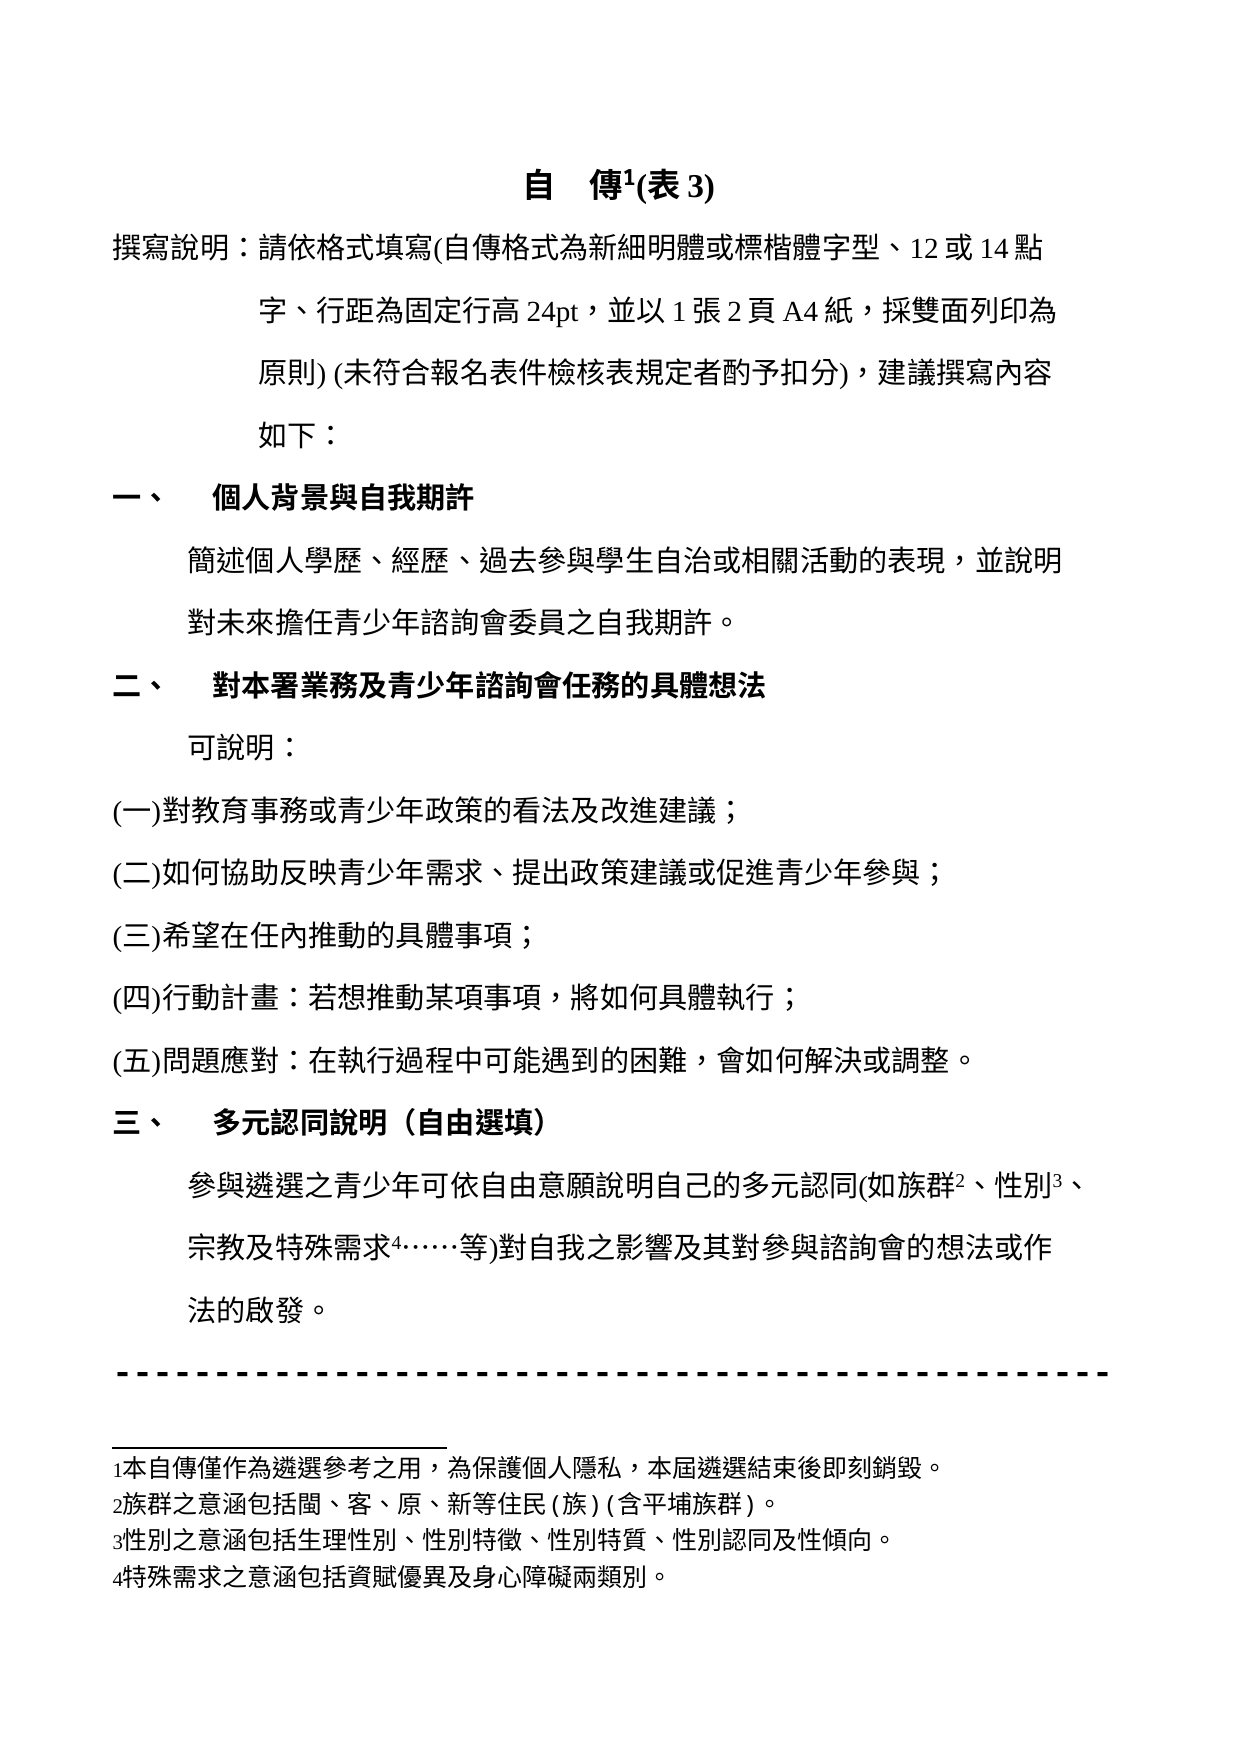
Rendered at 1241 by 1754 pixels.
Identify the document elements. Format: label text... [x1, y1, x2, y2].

list 對教育事務或青少年政策的看法及改進建議； [112, 767, 1069, 829]
list 行動計畫：若想推動某項事項，將如何具體執行； [112, 954, 1069, 1017]
text 參與遴選之青少年可依自由意願說明自己的多元認同(如族群、性別、宗教及特殊需求……等)對自我之影響及其對參與諮詢會的想法或作法的啟發。 [187, 1142, 1069, 1329]
text 族群之意涵包括閩、客、原、新等住民(族)(含平埔族群)。 [112, 1484, 1125, 1521]
list 如何協助反映青少年需求、提出政策建議或促進青少年參與； [112, 829, 1069, 892]
text 自 傳(表3) [112, 142, 1125, 204]
list 個人背景與自我期許 [112, 454, 1069, 517]
text 可說明： [187, 704, 1069, 767]
list 問題應對：在執行過程中可能遇到的困難，會如何解決或調整。 [112, 1017, 1069, 1079]
text 性別之意涵包括生理性別、性別特徵、性別特質、性別認同及性傾向。 [112, 1521, 1125, 1557]
list 對本署業務及青少年諮詢會任務的具體想法 [112, 642, 1069, 704]
text ---------------------------------------------------------- [112, 1329, 1125, 1392]
text 特殊需求之意涵包括資賦優異及身心障礙兩類別。 [112, 1557, 1125, 1593]
text 簡述個人學歷、經歷、過去參與學生自治或相關活動的表現，並說明對未來擔任青少年諮詢會委員之自我期許。 [187, 517, 1069, 642]
text 撰寫說明：請依格式填寫(自傳格式為新細明體或標楷體字型、12或14點字、行距為固定行高24pt，並以1張2頁A4紙，採雙面列印為原則) (未符合報名表件檢核表規定者酌予扣分)，建議撰寫內容如下： [112, 204, 1069, 454]
list 多元認同說明（自由選填） [112, 1079, 1069, 1142]
list 希望在任內推動的具體事項； [112, 892, 1069, 954]
text 本自傳僅作為遴選參考之用，為保護個人隱私，本屆遴選結束後即刻銷毀。 [112, 1448, 1125, 1484]
